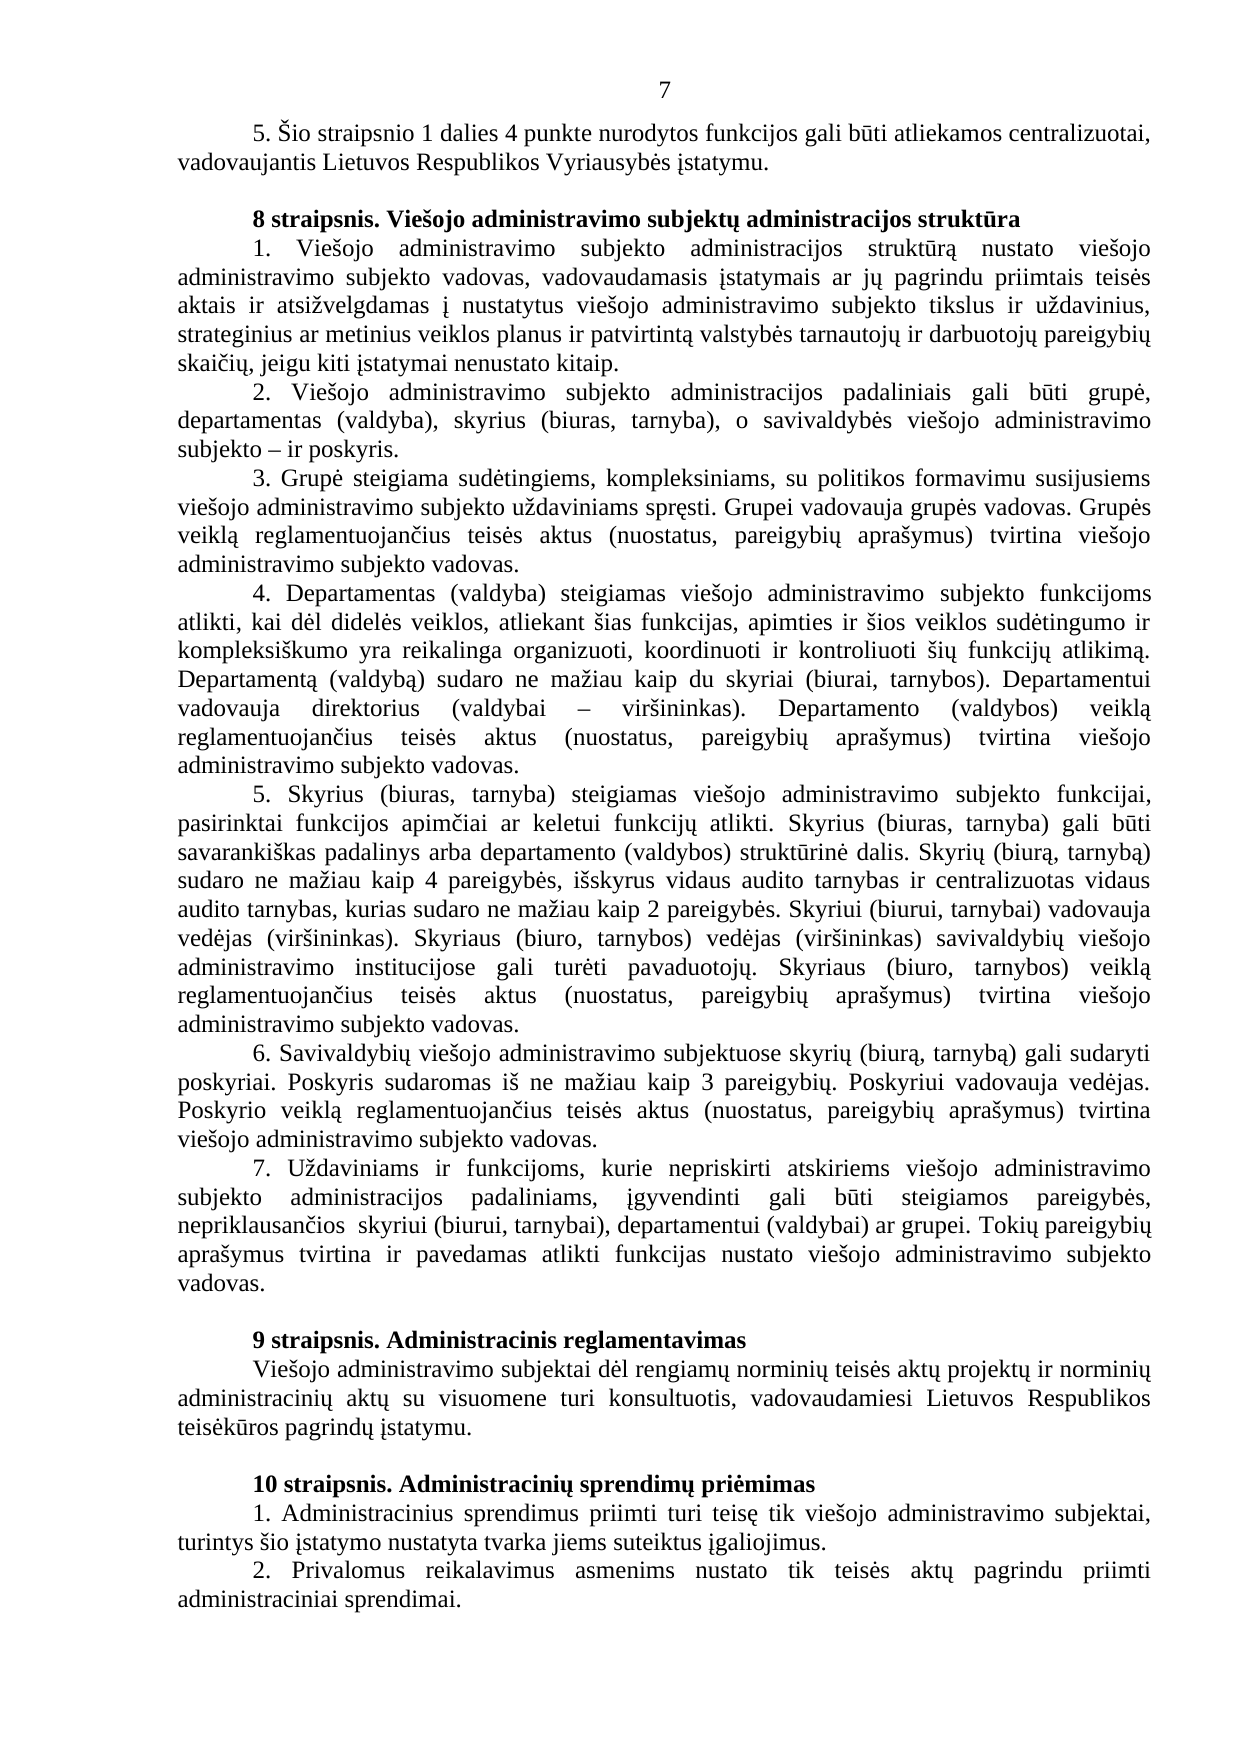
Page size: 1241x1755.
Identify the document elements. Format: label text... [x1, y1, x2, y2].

text 1. Administracinius sprendimus priimti turi teisę tik viešojo administravimo subjektai, turintys šio įstatymo nustatyta tvarka jiems suteiktus įgaliojimus. [177, 1498, 1152, 1556]
text 2. Privalomus reikalavimus asmenims nustato tik teisės aktų pagrindu priimti administraciniai sprendimai. [177, 1556, 1152, 1613]
text 6. Savivaldybių viešojo administravimo subjektuose skyrių (biurą, tarnybą) gali sudaryti poskyriai. Poskyris sudaromas iš ne mažiau kaip 3 pareigybių. Poskyriui vadovauja vedėjas. Poskyrio veiklą reglamentuojančius teisės aktus (nuostatus, pareigybių aprašymus) tvirtina viešojo administravimo subjekto vadovas. [177, 1038, 1152, 1153]
text 10 straipsnis. Administracinių sprendimų priėmimas [177, 1469, 1152, 1498]
text 9 straipsnis. Administracinis reglamentavimas [177, 1326, 1152, 1354]
text 8 straipsnis. Viešojo administravimo subjektų administracijos struktūra [177, 204, 1152, 233]
text 1. Viešojo administravimo subjekto administracijos struktūrą nustato viešojo administravimo subjekto vadovas, vadovaudamasis įstatymais ar jų pagrindu priimtais teisės aktais ir atsižvelgdamas į nustatytus viešojo administravimo subjekto tikslus ir uždavinius, strateginius ar metinius veiklos planus ir patvirtintą valstybės tarnautojų ir darbuotojų pareigybių skaičių, jeigu kiti įstatymai nenustato kitaip. [177, 233, 1152, 377]
text 3. Grupė steigiama sudėtingiems, kompleksiniams, su politikos formavimu susijusiems viešojo administravimo subjekto uždaviniams spręsti. Grupei vadovauja grupės vadovas. Grupės veiklą reglamentuojančius teisės aktus (nuostatus, pareigybių aprašymus) tvirtina viešojo administravimo subjekto vadovas. [177, 463, 1152, 578]
text 7. Uždaviniams ir funkcijoms, kurie nepriskirti atskiriems viešojo administravimo subjekto administracijos padaliniams, įgyvendinti gali būti steigiamos pareigybės, nepriklausančios skyriui (biurui, tarnybai), departamentui (valdybai) ar grupei. Tokių pareigybių aprašymus tvirtina ir pavedamas atlikti funkcijas nustato viešojo administravimo subjekto vadovas. [177, 1153, 1152, 1297]
text 5. Skyrius (biuras, tarnyba) steigiamas viešojo administravimo subjekto funkcijai, pasirinktai funkcijos apimčiai ar keletui funkcijų atlikti. Skyrius (biuras, tarnyba) gali būti savarankiškas padalinys arba departamento (valdybos) struktūrinė dalis. Skyrių (biurą, tarnybą) sudaro ne mažiau kaip 4 pareigybės, išskyrus vidaus audito tarnybas ir centralizuotas vidaus audito tarnybas, kurias sudaro ne mažiau kaip 2 pareigybės. Skyriui (biurui, tarnybai) vadovauja vedėjas (viršininkas). Skyriaus (biuro, tarnybos) vedėjas (viršininkas) savivaldybių viešojo administravimo institucijose gali turėti pavaduotojų. Skyriaus (biuro, tarnybos) veiklą reglamentuojančius teisės aktus (nuostatus, pareigybių aprašymus) tvirtina viešojo administravimo subjekto vadovas. [177, 779, 1152, 1038]
text 4. Departamentas (valdyba) steigiamas viešojo administravimo subjekto funkcijoms atlikti, kai dėl didelės veiklos, atliekant šias funkcijas, apimties ir šios veiklos sudėtingumo ir kompleksiškumo yra reikalinga organizuoti, koordinuoti ir kontroliuoti šių funkcijų atlikimą. Departamentą (valdybą) sudaro ne mažiau kaip du skyriai (biurai, tarnybos). Departamentui vadovauja direktorius (valdybai – viršininkas). Departamento (valdybos) veiklą reglamentuojančius teisės aktus (nuostatus, pareigybių aprašymus) tvirtina viešojo administravimo subjekto vadovas. [177, 578, 1152, 779]
text 5. Šio straipsnio 1 dalies 4 punkte nurodytos funkcijos gali būti atliekamos centralizuotai, vadovaujantis Lietuvos Respublikos Vyriausybės įstatymu. [177, 118, 1152, 176]
text Viešojo administravimo subjektai dėl rengiamų norminių teisės aktų projektų ir norminių administracinių aktų su visuomene turi konsultuotis, vadovaudamiesi Lietuvos Respublikos teisėkūros pagrindų įstatymu. [177, 1354, 1152, 1441]
text 2. Viešojo administravimo subjekto administracijos padaliniais gali būti grupė, departamentas (valdyba), skyrius (biuras, tarnyba), o savivaldybės viešojo administravimo subjekto – ir poskyris. [177, 377, 1152, 463]
